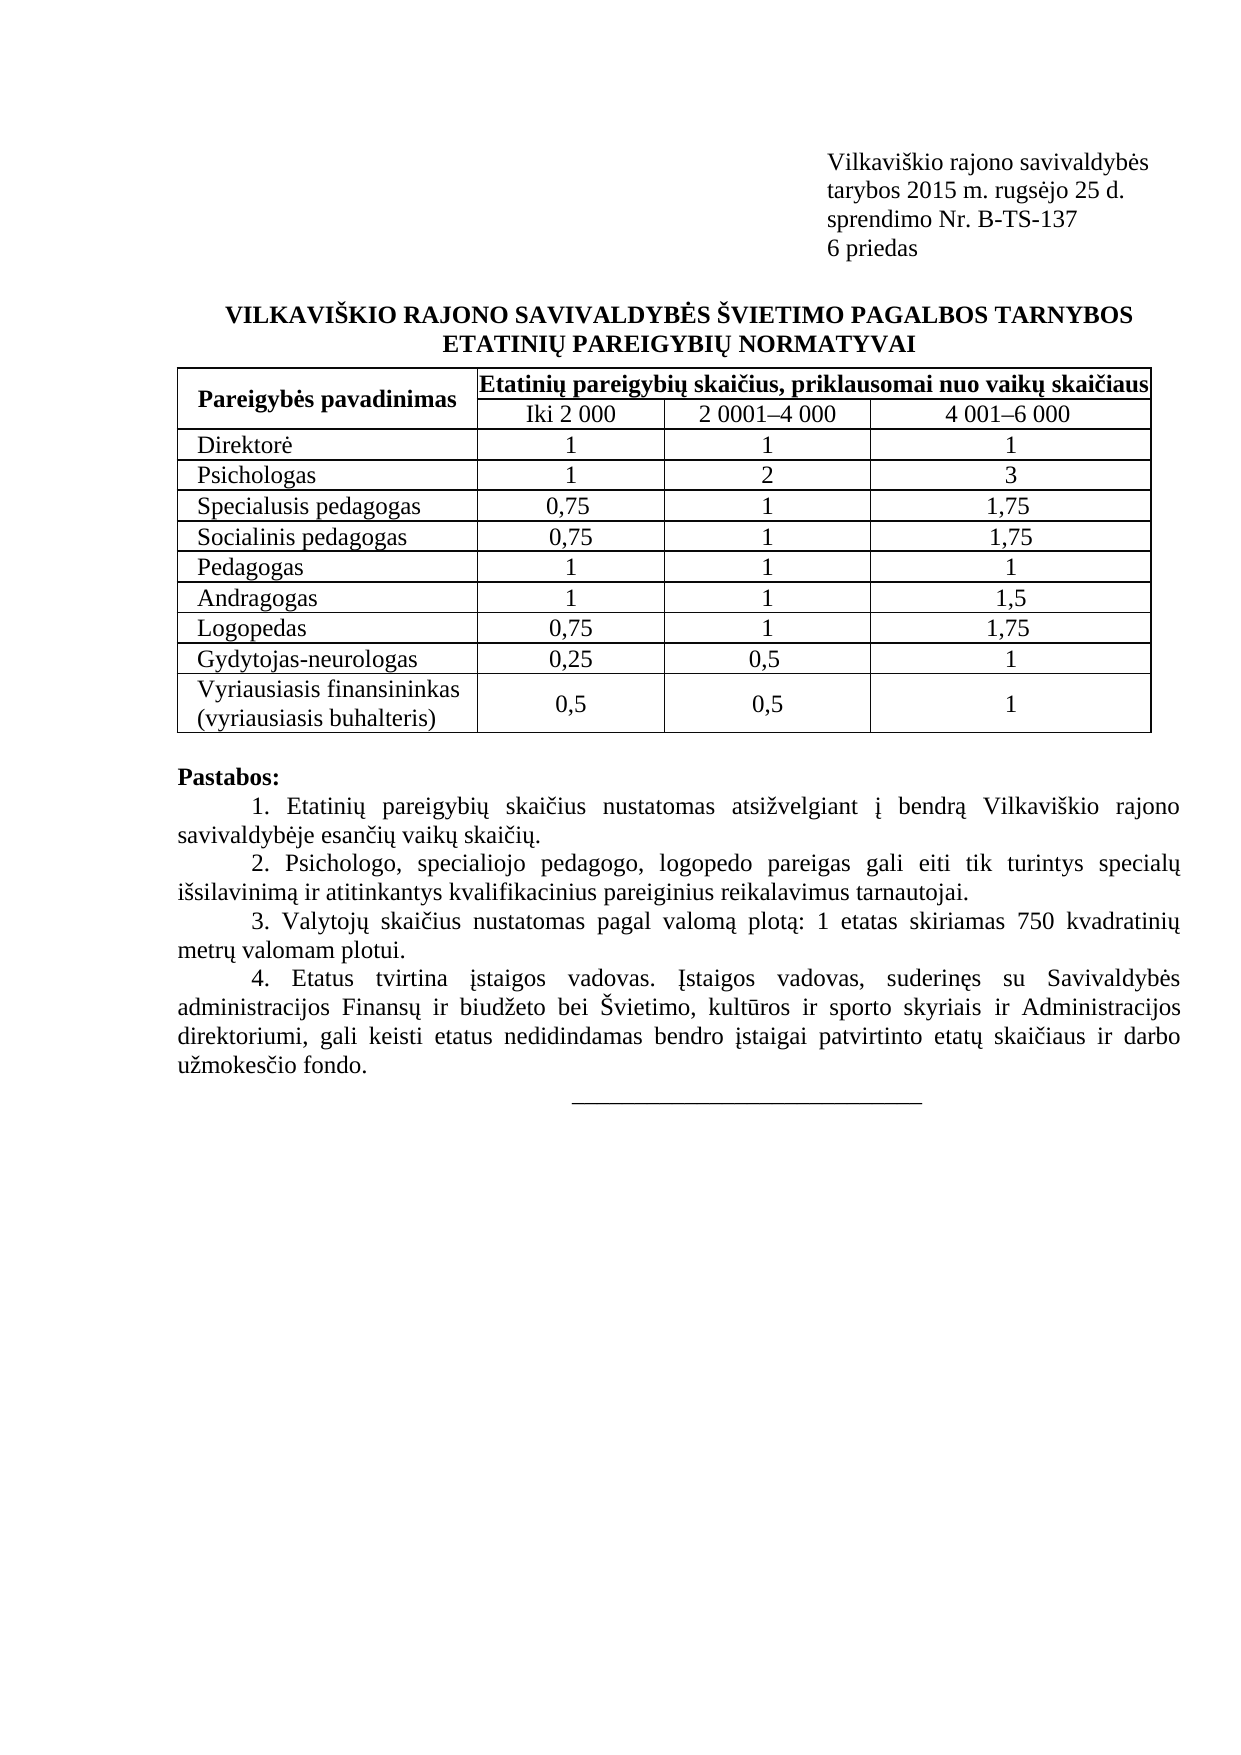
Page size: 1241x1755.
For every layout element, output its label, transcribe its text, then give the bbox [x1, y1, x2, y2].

table_header Etatinių pareigybių skaičius, priklausomai nuo vaikų skaičiaus [478, 369, 1150, 398]
table_cell 0,5 [478, 674, 664, 732]
table_cell 1 [665, 491, 870, 520]
table_cell 0,75 [478, 522, 664, 550]
table_cell 1 [871, 552, 1150, 581]
table_cell 0,25 [478, 644, 664, 672]
table_cell Direktorė [178, 430, 477, 459]
text ____________________________ [177, 1078, 1181, 1107]
table_cell 1 [665, 430, 870, 459]
text 6 priedas [561, 233, 1181, 262]
table_cell 2 0001–4 000 [665, 400, 870, 428]
table_cell 1 [478, 430, 664, 459]
table_cell 0,75 [478, 613, 664, 642]
table_cell 1 [665, 583, 870, 611]
table_cell Vyriausiasis finansininkas (vyriausiasis buhalteris) [178, 674, 477, 732]
table_cell Andragogas [178, 583, 477, 611]
table_cell 1 [665, 552, 870, 581]
table_header Pareigybės pavadinimas [178, 369, 477, 428]
table_cell 2 [665, 461, 870, 489]
table_cell 1 [665, 613, 870, 642]
table_cell 1,5 [871, 583, 1150, 611]
text sprendimo Nr. B-TS-137 [561, 204, 1181, 233]
table_cell 1,75 [871, 613, 1150, 642]
table_cell 1 [478, 461, 664, 489]
text VILKAVIŠKIO RAJONO SAVIVALDYBĖS ŠVIETIMO PAGALBOS TARNYBOS ETATINIŲ PAREIGYBIŲ NORMATYVAI [177, 300, 1181, 358]
table_cell 1 [871, 644, 1150, 672]
table_cell 0,5 [665, 674, 870, 732]
table_cell 0,5 [665, 644, 870, 672]
table_cell 4 001–6 000 [871, 400, 1150, 428]
text Vilkaviškio rajono savivaldybės [561, 147, 1181, 176]
table_cell 1 [665, 522, 870, 550]
table_cell 1,75 [871, 522, 1150, 550]
table_cell Pedagogas [178, 552, 477, 581]
table_cell 1 [478, 552, 664, 581]
table_cell Logopedas [178, 613, 477, 642]
text 1. Etatinių pareigybių skaičius nustatomas atsižvelgiant į bendrą Vilkaviškio rajono savivaldybėje esančių vaikų skaičių. [177, 791, 1181, 848]
text 4. Etatus tvirtina įstaigos vadovas. Įstaigos vadovas, suderinęs su Savivaldybės administracijos Finansų ir biudžeto bei Švietimo, kultūros ir sporto skyriais ir Administracijos direktoriumi, gali keisti etatus nedidindamas bendro įstaigai patvirtinto etatų skaičiaus ir darbo užmokesčio fondo. [177, 963, 1181, 1078]
table_cell Psichologas [178, 461, 477, 489]
table_cell 0,75 [478, 491, 664, 520]
text 3. Valytojų skaičius nustatomas pagal valomą plotą: 1 etatas skiriamas 750 kvadratinių metrų valomam plotui. [177, 906, 1181, 963]
table_cell Gydytojas-neurologas [178, 644, 477, 672]
text tarybos 2015 m. rugsėjo 25 d. [561, 176, 1181, 204]
table_cell 1 [871, 430, 1150, 459]
table_cell 3 [871, 461, 1150, 489]
table_cell Specialusis pedagogas [178, 491, 477, 520]
table_cell Socialinis pedagogas [178, 522, 477, 550]
table_cell Iki 2 000 [478, 400, 664, 428]
text Pastabos: [177, 762, 1181, 791]
table_cell 1 [478, 583, 664, 611]
table_cell 1,75 [871, 491, 1150, 520]
table_cell 1 [871, 674, 1150, 732]
text 2. Psichologo, specialiojo pedagogo, logopedo pareigas gali eiti tik turintys specialų išsilavinimą ir atitinkantys kvalifikacinius pareiginius reikalavimus tarnautojai. [177, 848, 1181, 906]
